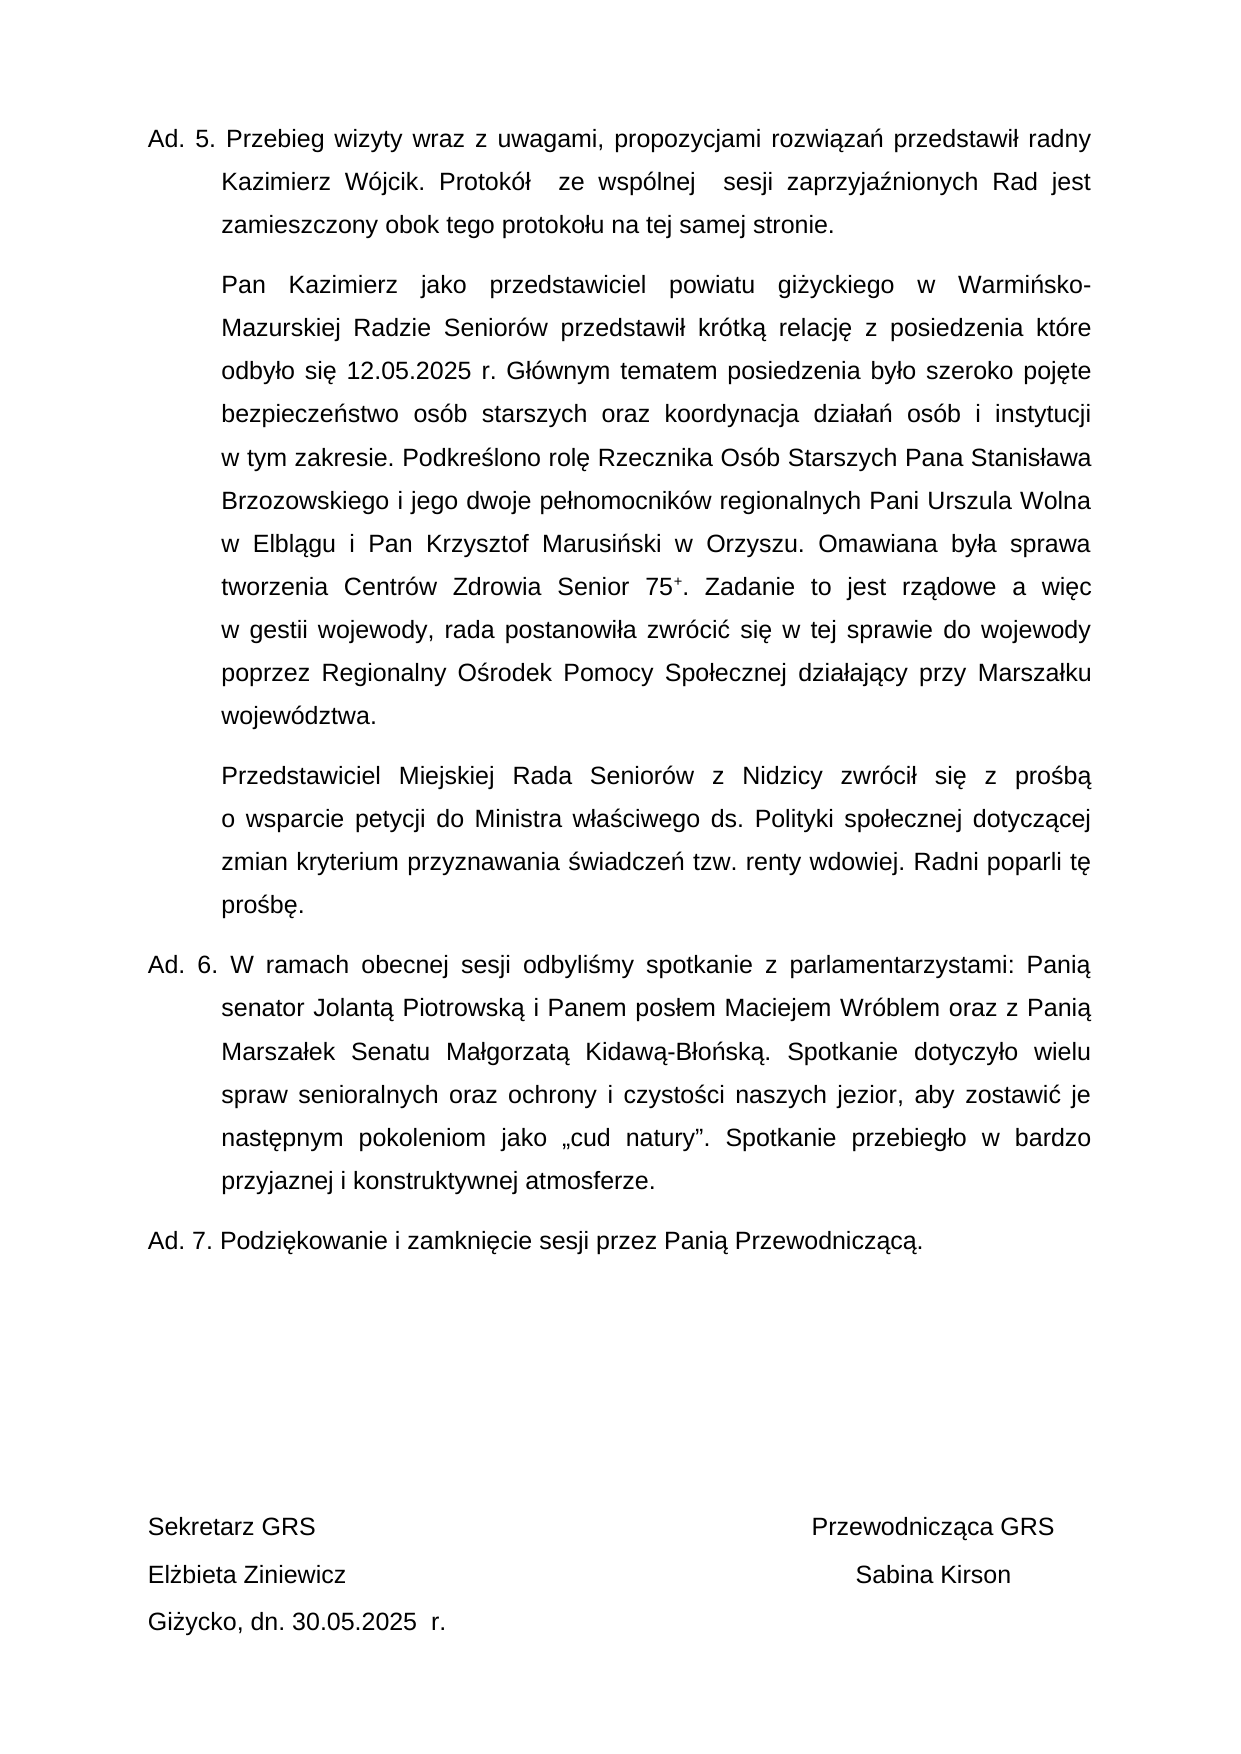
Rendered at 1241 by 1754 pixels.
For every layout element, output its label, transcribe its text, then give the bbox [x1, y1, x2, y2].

text Giżycko, dn. 30.05.2025 r. [148, 1607, 1092, 1636]
text Ad. 6. W ramach obecnej sesji odbyliśmy spotkanie z parlamentarzystami: Panią senator Jolantą Piotrowską i Panem posłem Maciejem Wróblem oraz z Panią Marszałek Senatu Małgorzatą Kidawą-Błońską. Spotkanie dotyczyło wielu spraw senioralnych oraz ochrony i czystości naszych jezior, aby zostawić je następnym pokoleniom jako „cud natury”. Spotkanie przebiegło w bardzo przyjaznej i konstruktywnej atmosferze. [148, 950, 1092, 1195]
text Przedstawiciel Miejskiej Rada Seniorów z Nidzicy zwrócił się z prośbą o wsparcie petycji do Ministra właściwego ds. Polityki społecznej dotyczącej zmian kryterium przyznawania świadczeń tzw. renty wdowiej. Radni poparli tę prośbę. [148, 761, 1092, 919]
text Sekretarz GRS Przewodnicząca GRS [148, 1512, 1092, 1541]
text Pan Kazimierz jako przedstawiciel powiatu giżyckiego w Warmińsko-Mazurskiej Radzie Seniorów przedstawił krótką relację z posiedzenia które odbyło się 12.05.2025 r. Głównym tematem posiedzenia było szeroko pojęte bezpieczeństwo osób starszych oraz koordynacja działań osób i instytucji w tym zakresie. Podkreślono rolę Rzecznika Osób Starszych Pana Stanisława Brzozowskiego i jego dwoje pełnomocników regionalnych Pani Urszula Wolna w Elblągu i Pan Krzysztof Marusiński w Orzyszu. Omawiana była sprawa tworzenia Centrów Zdrowia Senior 75+. Zadanie to jest rządowe a więc w gestii wojewody, rada postanowiła zwrócić się w tej sprawie do wojewody poprzez Regionalny Ośrodek Pomocy Społecznej działający przy Marszałku województwa. [148, 270, 1092, 730]
text Ad. 7. Podziękowanie i zamknięcie sesji przez Panią Przewodniczącą. [148, 1226, 1092, 1254]
text Elżbieta Ziniewicz Sabina Kirson [148, 1560, 1092, 1588]
text Ad. 5. Przebieg wizyty wraz z uwagami, propozycjami rozwiązań przedstawił radny Kazimierz Wójcik. Protokół ze wspólnej sesji zaprzyjaźnionych Rad jest zamieszczony obok tego protokołu na tej samej stronie. [148, 124, 1092, 239]
